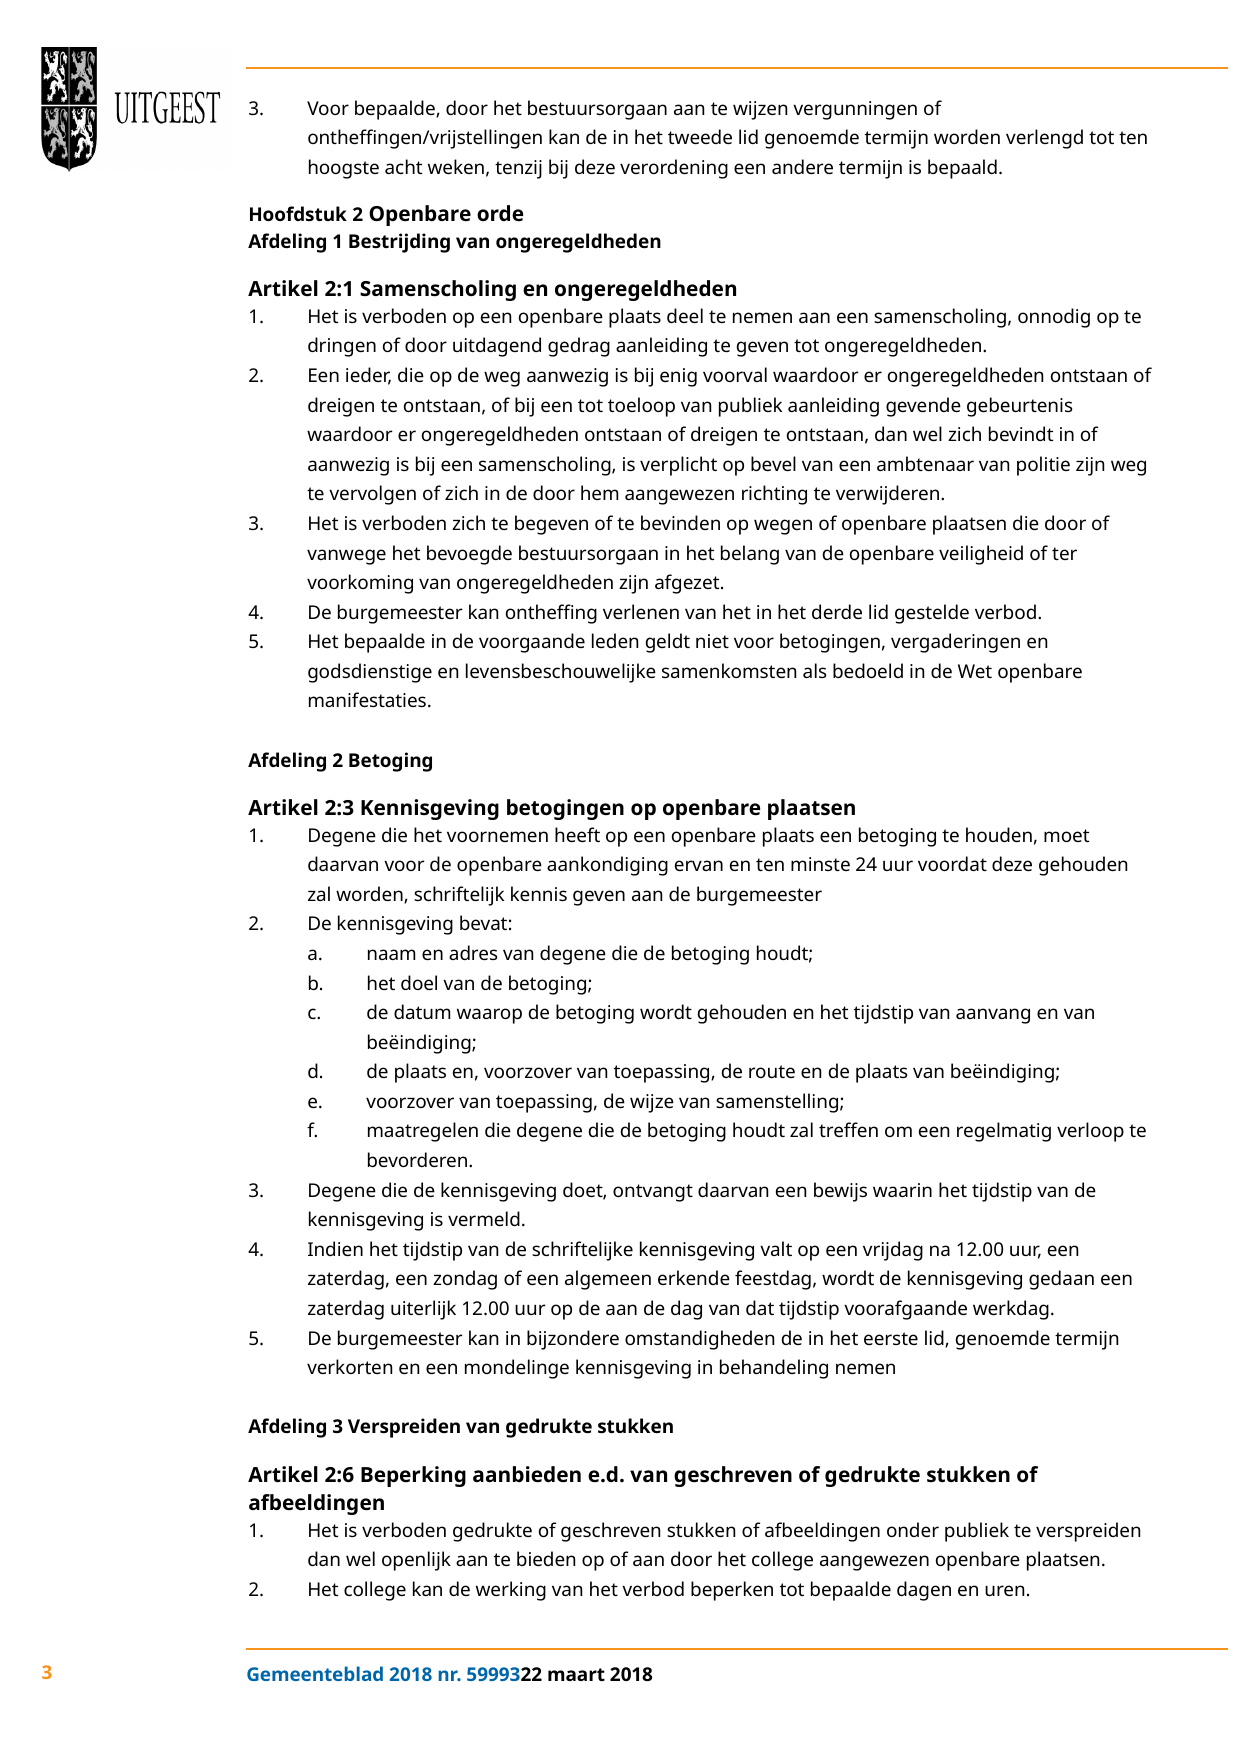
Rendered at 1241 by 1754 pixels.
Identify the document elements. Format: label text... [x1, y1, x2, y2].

list de datum waarop de betoging wordt gehouden en het tijdstip van aanvang en van beëindiging; [307, 999, 1152, 1054]
text Hoofdstuk 2 Openbare orde [248, 199, 1152, 228]
list de plaats en, voorzover van toepassing, de route en de plaats van beëindiging; [307, 1058, 1152, 1084]
list Een ieder, die op de weg aanwezig is bij enig voorval waardoor er ongeregeldheden ontstaan of dreigen te ontstaan, of bij een tot toeloop van publiek aanleiding gevende gebeurtenis waardoor er ongeregeldheden ontstaan of dreigen te ontstaan, dan wel zich bevindt in of aanwezig is bij een samenscholing, is verplicht op bevel van een ambtenaar van politie zijn weg te vervolgen of zich in de door hem aangewezen richting te verwijderen. [248, 362, 1152, 506]
list Het is verboden op een openbare plaats deel te nemen aan een samenscholing, onnodig op te dringen of door uitdagend gedrag aanleiding te geven tot ongeregeldheden. [248, 303, 1152, 358]
list voorzover van toepassing, de wijze van samenstelling; [307, 1088, 1152, 1114]
list Indien het tijdstip van de schriftelijke kennisgeving valt op een vrijdag na 12.00 uur, een zaterdag, een zondag of een algemeen erkende feestdag, wordt de kennisgeving gedaan een zaterdag uiterlijk 12.00 uur op de aan de dag van dat tijdstip voorafgaande werkdag. [248, 1236, 1152, 1321]
text Afdeling 2 Betoging [248, 747, 1152, 772]
text Artikel 2:3 Kennisgeving betogingen op openbare plaatsen [248, 793, 1152, 822]
list maatregelen die degene die de betoging houdt zal treffen om een regelmatig verloop te bevorderen. [307, 1118, 1152, 1173]
list De burgemeester kan ontheffing verlenen van het in het derde lid gestelde verbod. [248, 599, 1152, 624]
text Afdeling 1 Bestrijding van ongeregeldheden [248, 228, 1152, 254]
list Voor bepaalde, door het bestuursorgaan aan te wijzen vergunningen of ontheffingen/vrijstellingen kan de in het tweede lid genoemde termijn worden verlengd tot ten hoogste acht weken, tenzij bij deze verordening een andere termijn is bepaald. [248, 95, 1152, 180]
text Afdeling 3 Verspreiden van gedrukte stukken [248, 1413, 1152, 1439]
list Het is verboden gedrukte of geschreven stukken of afbeeldingen onder publiek te verspreiden dan wel openlijk aan te bieden op of aan door het college aangewezen openbare plaatsen. [248, 1517, 1152, 1572]
list De burgemeester kan in bijzondere omstandigheden de in het eerste lid, genoemde termijn verkorten en een mondelinge kennisgeving in behandeling nemen [248, 1325, 1152, 1380]
text Artikel 2:6 Beperking aanbieden e.d. van geschreven of gedrukte stukken of afbeeldingen [248, 1460, 1152, 1517]
list naam en adres van degene die de betoging houdt; [307, 940, 1152, 966]
list Degene die het voornemen heeft op een openbare plaats een betoging te houden, moet daarvan voor de openbare aankondiging ervan en ten minste 24 uur voordat deze gehouden zal worden, schriftelijk kennis geven aan de burgemeester [248, 822, 1152, 907]
list Het college kan de werking van het verbod beperken tot bepaalde dagen en uren. [248, 1576, 1152, 1602]
list Het is verboden zich te begeven of te bevinden op wegen of openbare plaatsen die door of vanwege het bevoegde bestuursorgaan in het belang van de openbare veiligheid of ter voorkoming van ongeregeldheden zijn afgezet. [248, 510, 1152, 595]
picture [41, 47, 231, 172]
list Degene die de kennisgeving doet, ontvangt daarvan een bewijs waarin het tijdstip van de kennisgeving is vermeld. [248, 1177, 1152, 1232]
list het doel van de betoging; [307, 970, 1152, 995]
list Het bepaalde in de voorgaande leden geldt niet voor betogingen, vergaderingen en godsdienstige en levensbeschouwelijke samenkomsten als bedoeld in de Wet openbare manifestaties. [248, 628, 1152, 713]
text Artikel 2:1 Samenscholing en ongeregeldheden [248, 274, 1152, 303]
list De kennisgeving bevat: [248, 911, 1152, 936]
